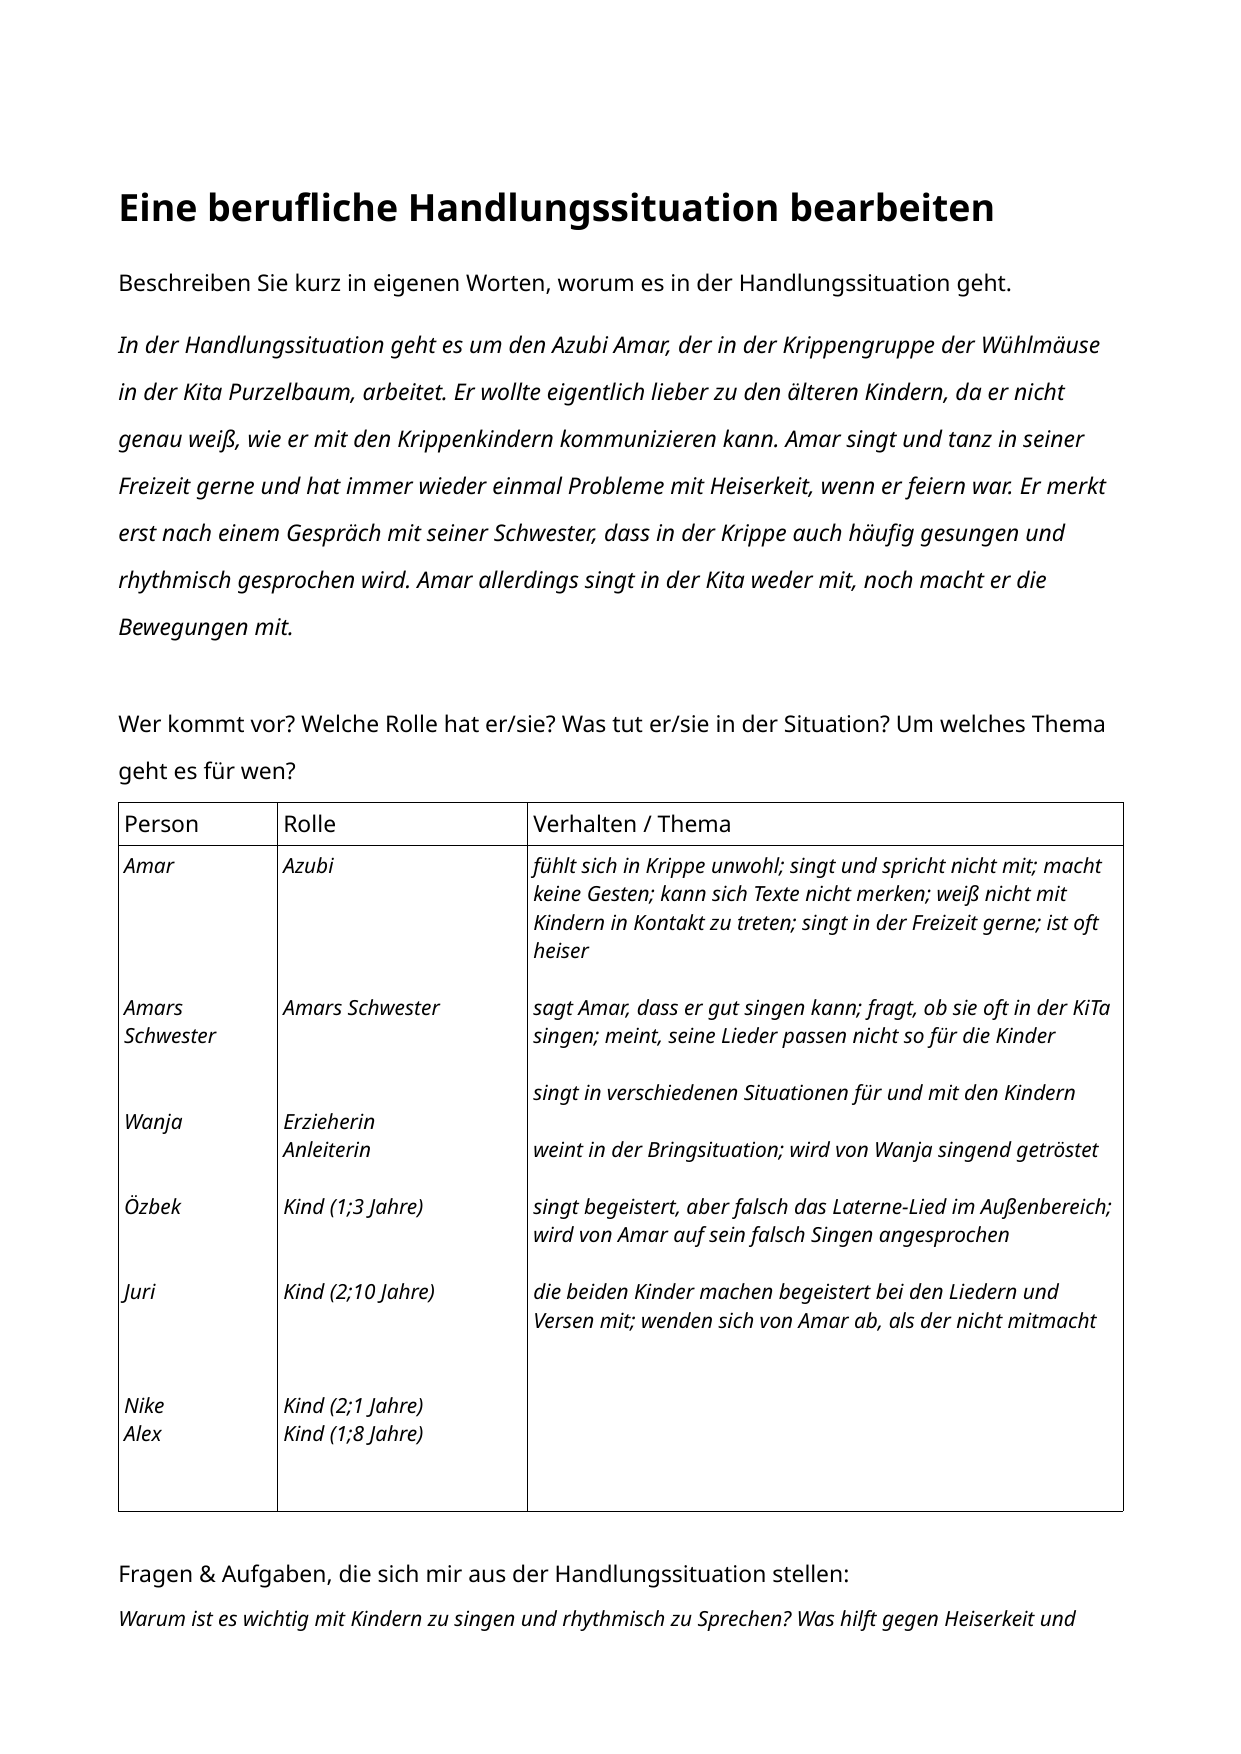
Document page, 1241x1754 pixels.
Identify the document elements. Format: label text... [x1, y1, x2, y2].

text Fragen & Aufgaben, die sich mir aus der Handlungssituation stellen: [118, 1558, 1122, 1589]
table_header Rolle [278, 803, 527, 845]
text Beschreiben Sie kurz in eigenen Worten, worum es in der Handlungssituation geht. [118, 267, 1122, 298]
text In der Handlungssituation geht es um den Azubi Amar, der in der Krippengruppe der Wühlmäuse in der Kita Purzelbaum, arbeitet. Er wollte eigentlich lieber zu den älteren Kindern, da er nicht genau weiß, wie er mit den Krippenkindern kommunizieren kann. Amar singt und tanz in seiner Freizeit gerne und hat immer wieder einmal Probleme mit Heiserkeit, wenn er feiern war. Er merkt erst nach einem Gespräch mit seiner Schwester, dass in der Krippe auch häufig gesungen und rhythmisch gesprochen wird. Amar allerdings singt in der Kita weder mit, noch macht er die Bewegungen mit. [118, 329, 1122, 642]
text Warum ist es wichtig mit Kindern zu singen und rhythmisch zu Sprechen? Was hilft gegen Heiserkeit und [118, 1604, 1122, 1633]
table_cell Amar Amars Schwester Wanja Özbek Juri Nike Alex [119, 846, 277, 1511]
table_header Verhalten / Thema [528, 803, 1123, 845]
text Wer kommt vor? Welche Rolle hat er/sie? Was tut er/sie in der Situation? Um welches Thema geht es für wen? [118, 708, 1122, 787]
text Eine berufliche Handlungssituation bearbeiten [118, 182, 1122, 233]
table_header Person [119, 803, 277, 845]
table_cell fühlt sich in Krippe unwohl; singt und spricht nicht mit; macht keine Gesten; kann sich Texte nicht merken; weiß nicht mit Kindern in Kontakt zu treten; singt in der Freizeit gerne; ist oft heiser sagt Amar, dass er gut singen kann; fragt, ob sie oft in der KiTa singen; meint, seine Lieder passen nicht so für die Kinder singt in verschiedenen Situationen für und mit den Kindern weint in der Bringsituation; wird von Wanja singend getröstet singt begeistert, aber falsch das Laterne-Lied im Außenbereich; wird von Amar auf sein falsch Singen angesprochen die beiden Kinder machen begeistert bei den Liedern und Versen mit; wenden sich von Amar ab, als der nicht mitmacht [528, 846, 1123, 1511]
table_cell Azubi Amars Schwester Erzieherin Anleiterin Kind (1;3 Jahre) Kind (2;10 Jahre) Kind (2;1 Jahre) Kind (1;8 Jahre) [278, 846, 527, 1511]
